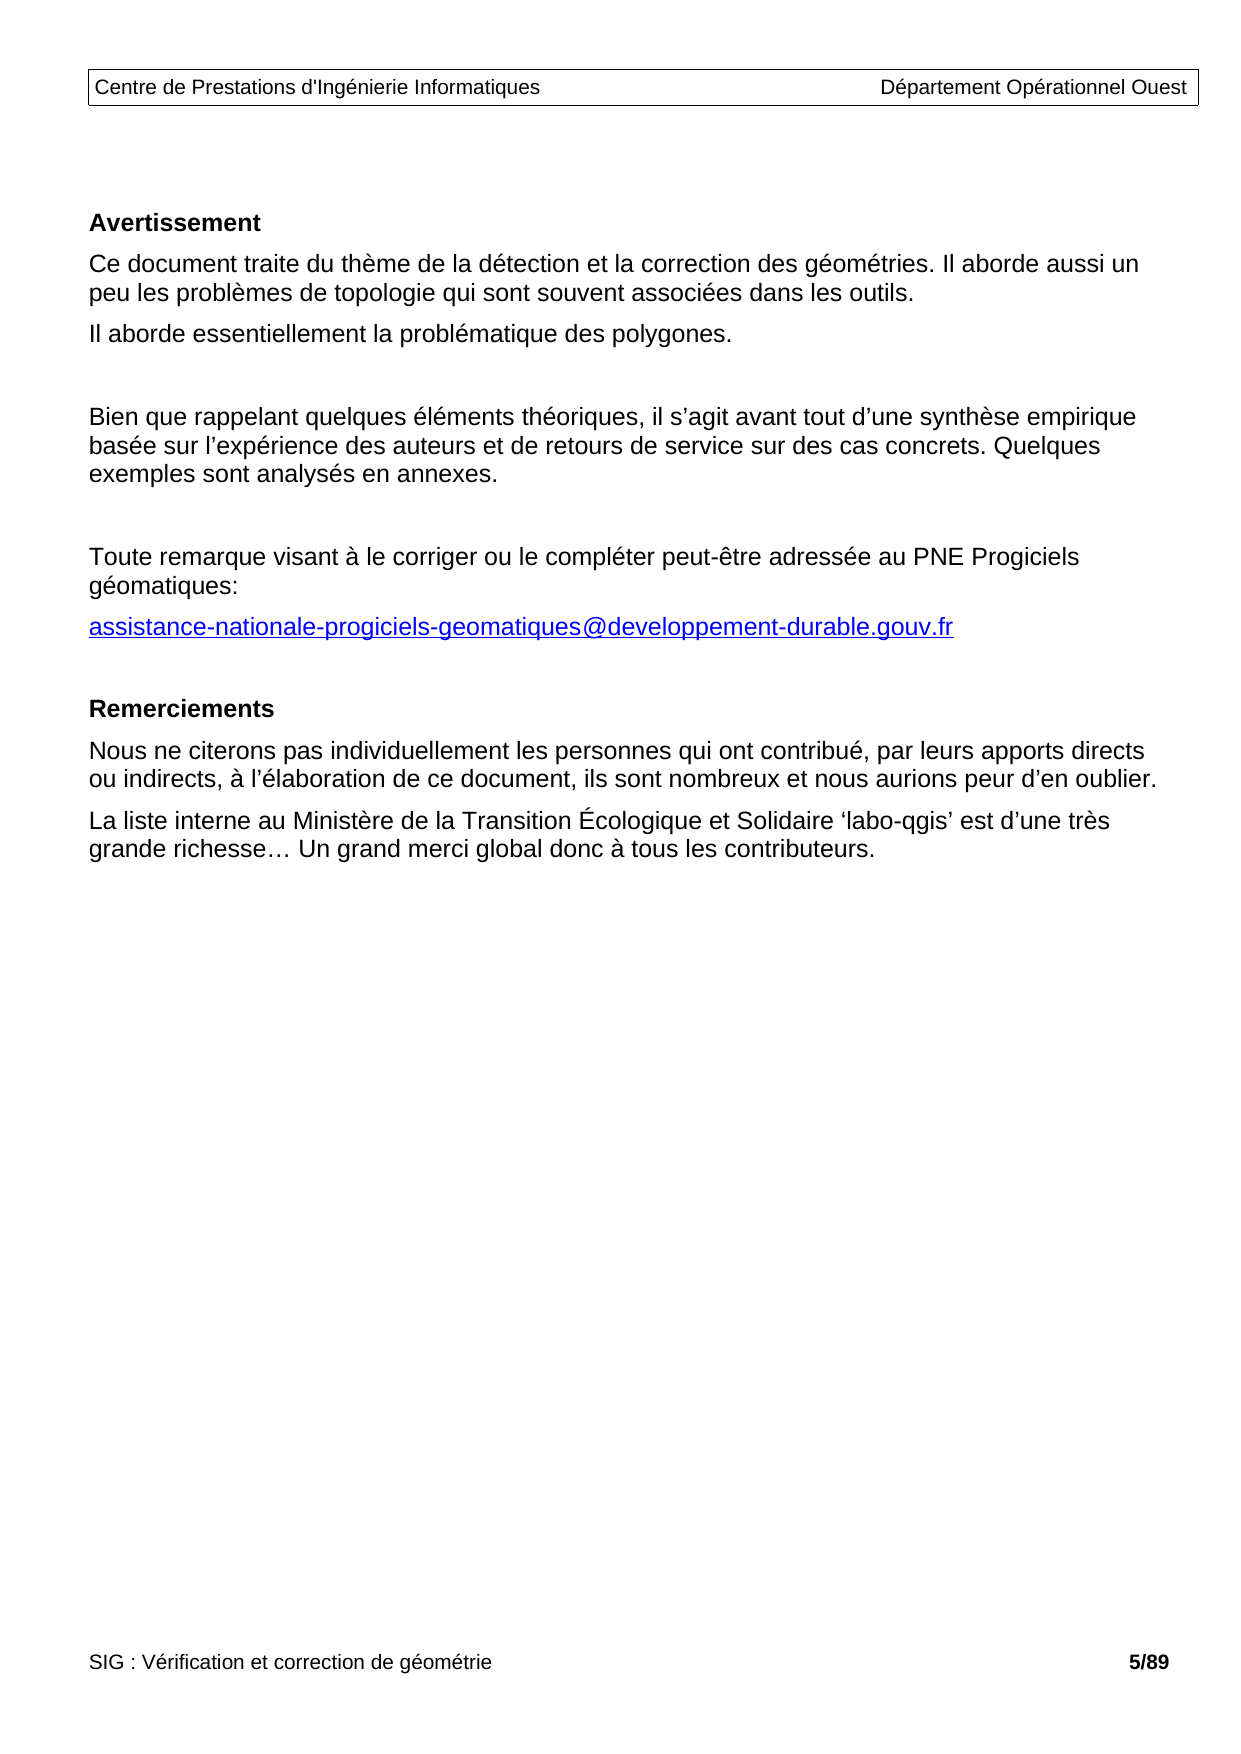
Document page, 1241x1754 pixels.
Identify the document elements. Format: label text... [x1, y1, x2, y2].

text Nous ne citerons pas individuellement les personnes qui ont contribué, par leurs apports directs ou indirects, à l’élaboration de ce document, ils sont nombreux et nous aurions peur d’en oublier. [88, 736, 1169, 793]
text Ce document traite du thème de la détection et la correction des géométries. Il aborde aussi un peu les problèmes de topologie qui sont souvent associées dans les outils. [88, 249, 1169, 307]
text Avertissement [88, 208, 1169, 237]
text La liste interne au Ministère de la Transition Écologique et Solidaire ‘labo-qgis’ est d’une très grande richesse… Un grand merci global donc à tous les contributeurs. [88, 806, 1169, 863]
text Toute remarque visant à le corriger ou le compléter peut-être adressée au PNE Progiciels géomatiques: [88, 542, 1169, 599]
text Remerciements [88, 694, 1169, 723]
text Il aborde essentiellement la problématique des polygones. [88, 319, 1169, 348]
text Bien que rappelant quelques éléments théoriques, il s’agit avant tout d’une synthèse empirique basée sur l’expérience des auteurs et de retours de service sur des cas concrets. Quelques exemples sont analysés en annexes. [88, 402, 1169, 488]
text assistance-nationale-progiciels-geomatiques@developpement-durable.gouv.fr [88, 612, 1169, 641]
